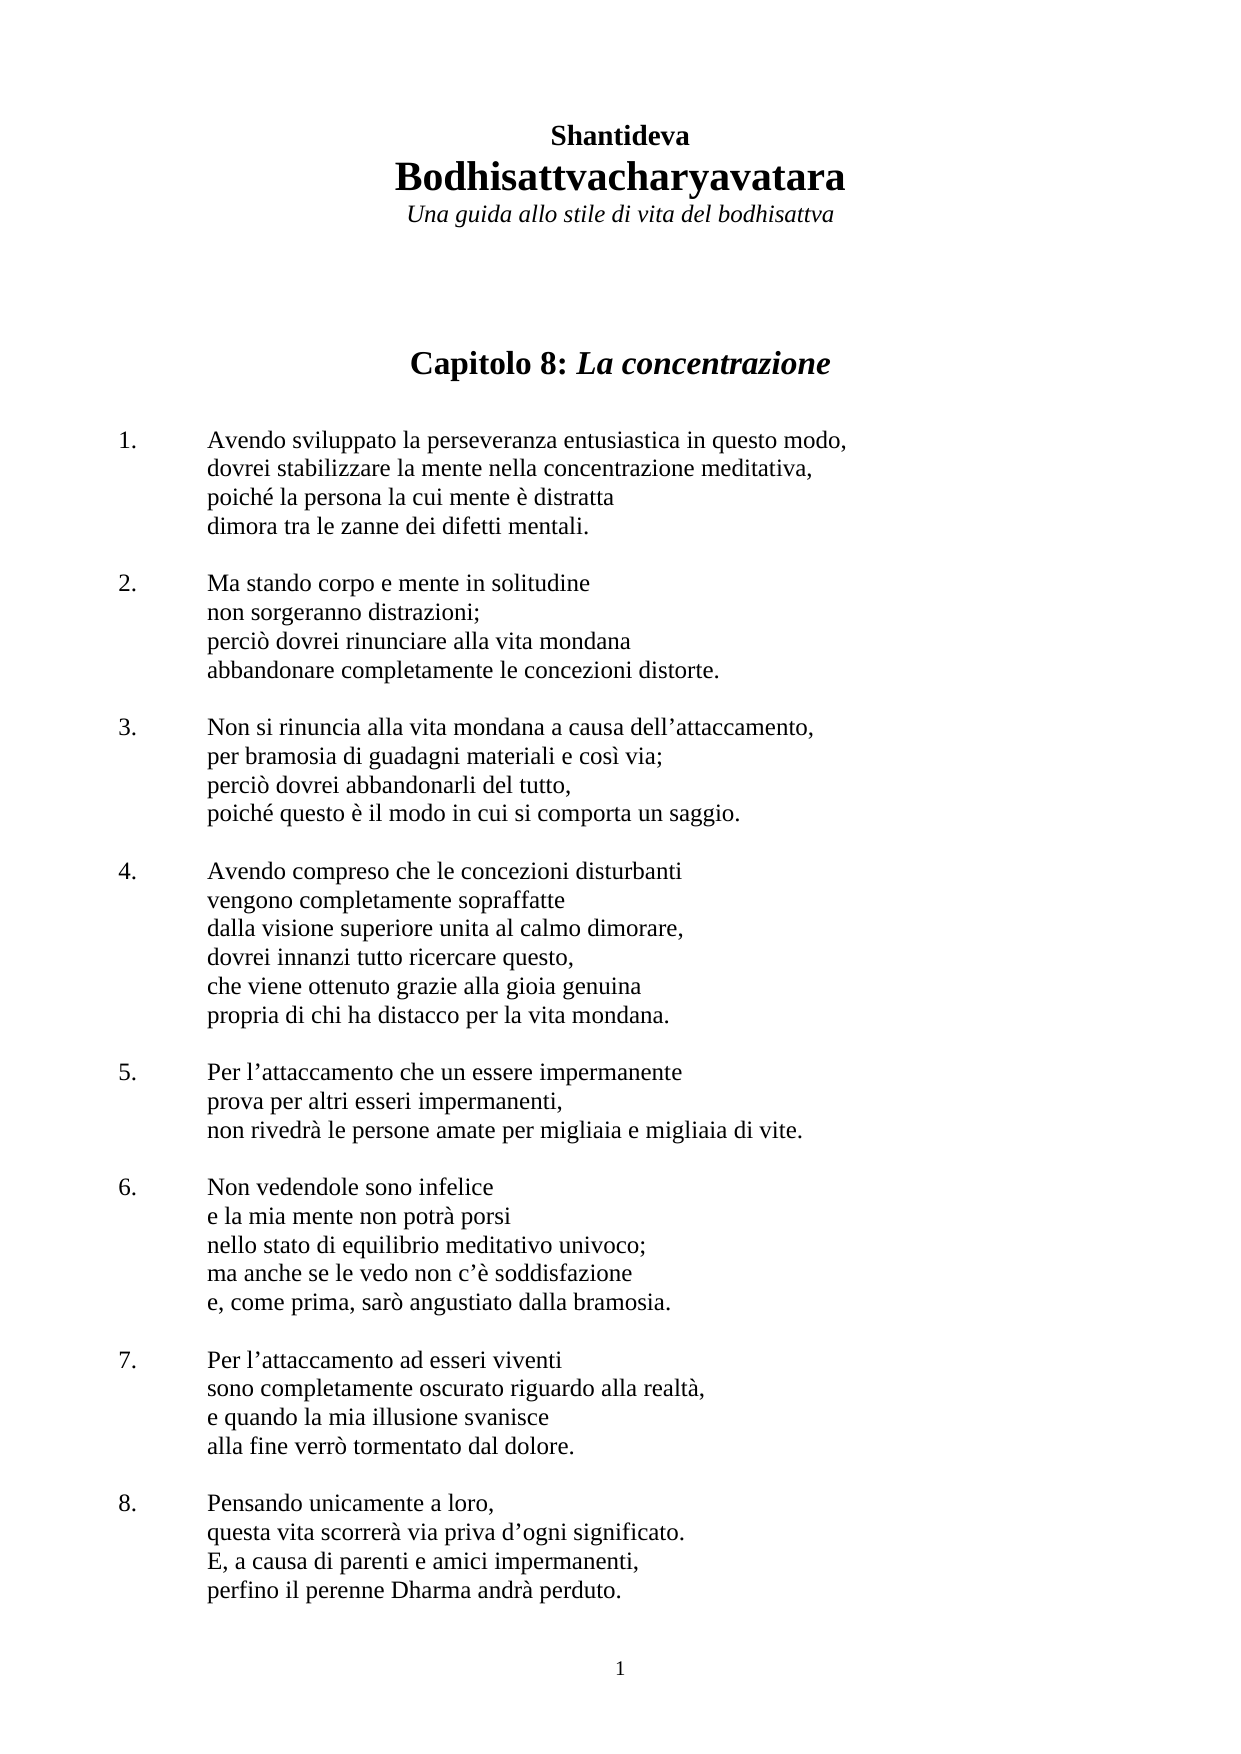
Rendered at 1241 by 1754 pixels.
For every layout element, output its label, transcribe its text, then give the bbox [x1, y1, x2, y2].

text dovrei innanzi tutto ricercare questo, [118, 942, 1122, 971]
text nello stato di equilibrio meditativo univoco; [118, 1230, 1122, 1258]
subtitle Shantideva [118, 118, 1122, 152]
text vengono completamente sopraffatte [118, 885, 1122, 913]
text dovrei stabilizzare la mente nella concentrazione meditativa, [118, 453, 1122, 482]
text 8. Pensando unicamente a loro, [118, 1488, 1122, 1517]
text prova per altri esseri impermanenti, [118, 1086, 1122, 1115]
text 4. Avendo compreso che le concezioni disturbanti [118, 856, 1122, 885]
text questa vita scorrerà via priva d’ogni significato. [118, 1517, 1122, 1546]
text propria di chi ha distacco per la vita mondana. [118, 1000, 1122, 1028]
text dimora tra le zanne dei difetti mentali. [118, 511, 1122, 540]
text ma anche se le vedo non c’è soddisfazione [118, 1258, 1122, 1287]
text e la mia mente non potrà porsi [118, 1201, 1122, 1230]
text 6. Non vedendole sono infelice [118, 1172, 1122, 1201]
text e quando la mia illusione svanisce [118, 1402, 1122, 1431]
text 5. Per l’attaccamento che un essere impermanente [118, 1057, 1122, 1086]
text abbandonare completamente le concezioni distorte. [118, 655, 1122, 683]
text che viene ottenuto grazie alla gioia genuina [118, 971, 1122, 1000]
text perfino il perenne Dharma andrà perduto. [118, 1575, 1122, 1603]
text perciò dovrei rinunciare alla vita mondana [118, 626, 1122, 655]
text 3. Non si rinuncia alla vita mondana a causa dell’attaccamento, [118, 712, 1122, 741]
text non sorgeranno distrazioni; [118, 597, 1122, 626]
subtitle Una guida allo stile di vita del bodhisattva [118, 199, 1122, 228]
text sono completamente oscurato riguardo alla realtà, [118, 1373, 1122, 1402]
text 1. Avendo sviluppato la perseveranza entusiastica in questo modo, [118, 425, 1122, 453]
text e, come prima, sarò angustiato dalla bramosia. [118, 1287, 1122, 1316]
text perciò dovrei abbandonarli del tutto, [118, 770, 1122, 798]
text poiché questo è il modo in cui si comporta un saggio. [118, 798, 1122, 827]
text 2. Ma stando corpo e mente in solitudine [118, 568, 1122, 597]
text 7. Per l’attaccamento ad esseri viventi [118, 1345, 1122, 1373]
subtitle Bodhisattvacharyavatara [118, 152, 1122, 199]
text non rivedrà le persone amate per migliaia e migliaia di vite. [118, 1115, 1122, 1143]
text alla fine verrò tormentato dal dolore. [118, 1431, 1122, 1460]
text E, a causa di parenti e amici impermanenti, [118, 1546, 1122, 1575]
text per bramosia di guadagni materiali e così via; [118, 741, 1122, 770]
text poiché la persona la cui mente è distratta [118, 482, 1122, 511]
subtitle Capitolo 8: La concentrazione [118, 343, 1122, 382]
text dalla visione superiore unita al calmo dimorare, [118, 913, 1122, 942]
